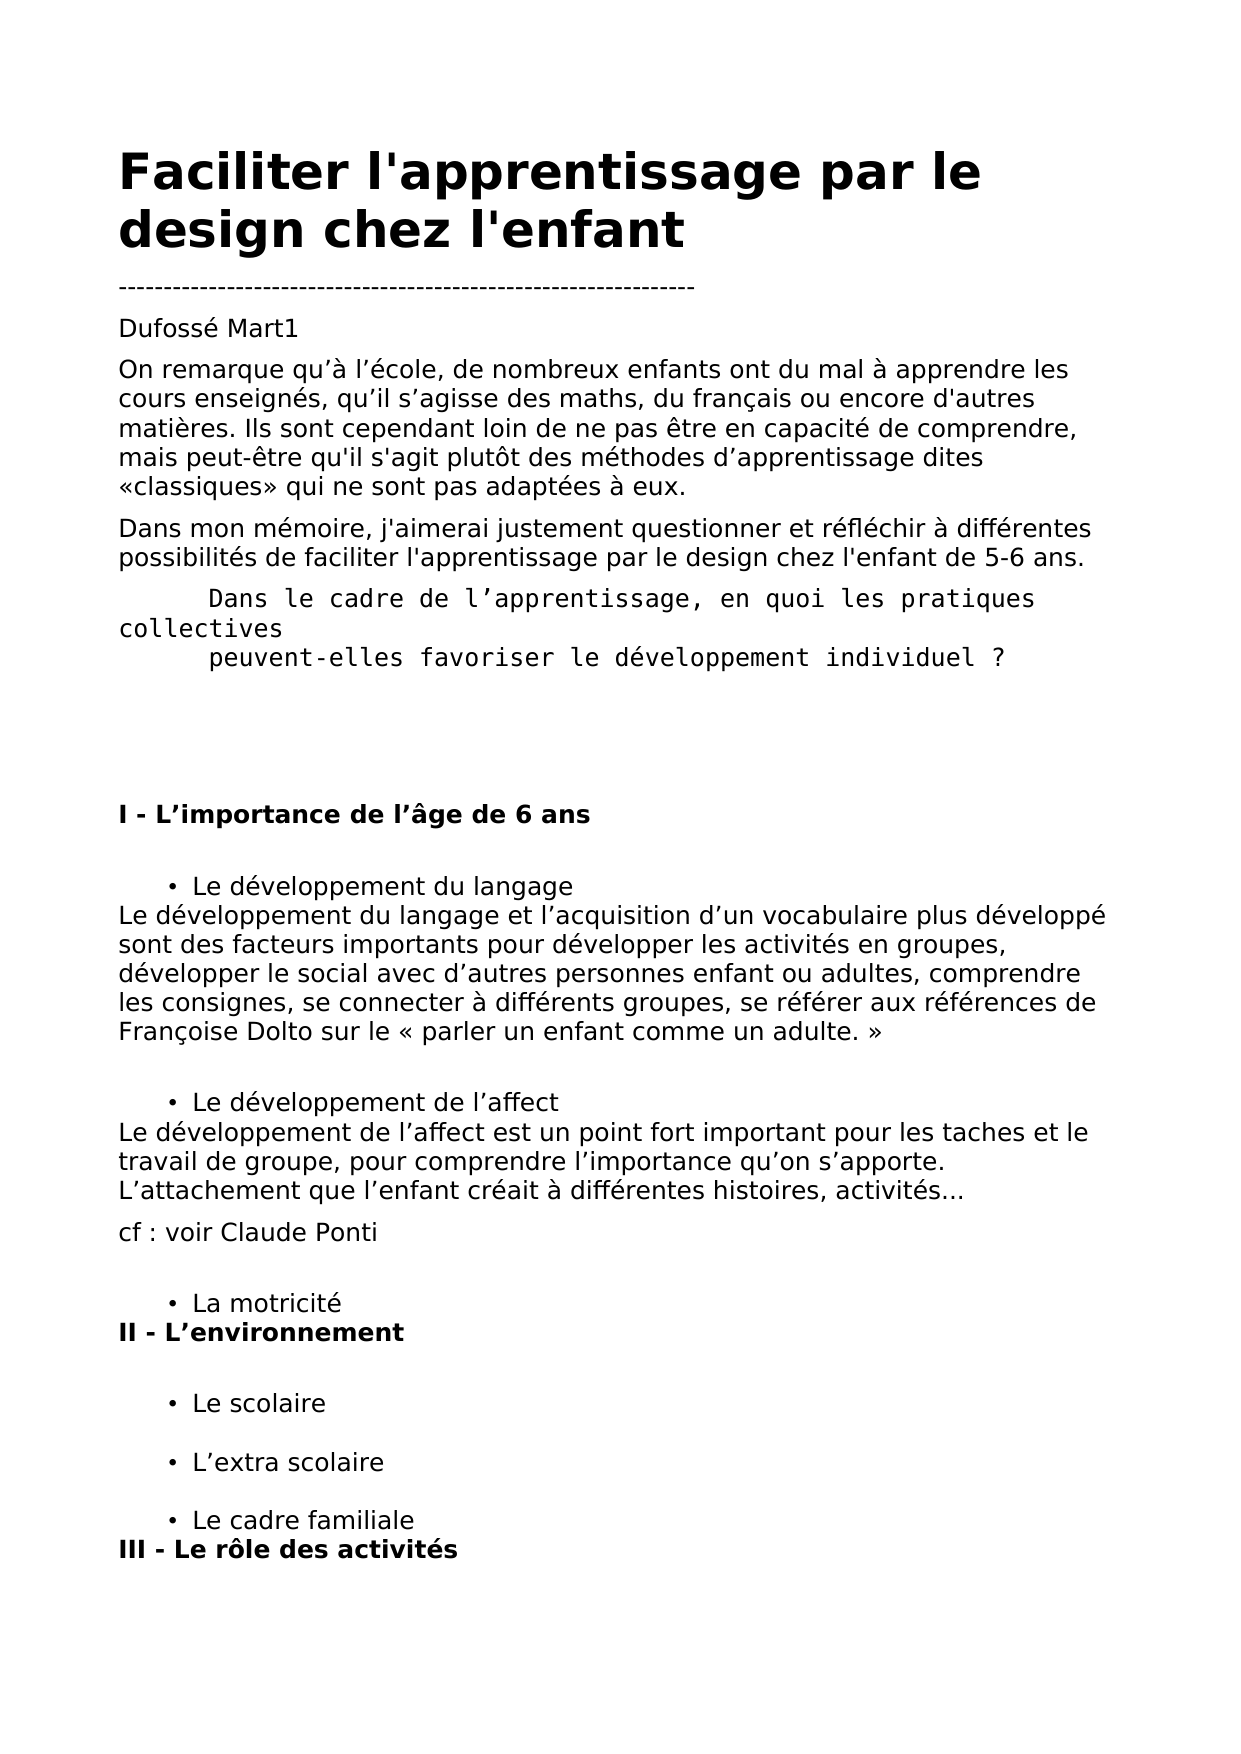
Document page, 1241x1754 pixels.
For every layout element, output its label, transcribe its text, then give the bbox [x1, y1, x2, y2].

text Le développement du langage et l’acquisition d’un vocabulaire plus développé sont des facteurs importants pour développer les activités en groupes, développer le social avec d’autres personnes enfant ou adultes, comprendre les consignes, se connecter à différents groupes, se référer aux références de Françoise Dolto sur le « parler un enfant comme un adulte. » [118, 901, 1122, 1047]
text Dans le cadre de l’apprentissage, en quoi les pratiques collectives peuvent-elles favoriser le développement individuel ? [118, 584, 1122, 789]
text cf : voir Claude Ponti [118, 1218, 1122, 1247]
text III - Le rôle des activités [118, 1536, 1122, 1565]
text I - L’importance de l’âge de 6 ans [118, 801, 1122, 830]
subtitle Faciliter l'apprentissage par le design chez l'enfant [118, 143, 1122, 259]
text Dufossé Mart1 [118, 314, 1122, 343]
list Le cadre familiale [177, 1507, 1122, 1536]
text Dans mon mémoire, j'aimerai justement questionner et réfléchir à différentes possibilités de faciliter l'apprentissage par le design chez l'enfant de 5-6 ans. [118, 514, 1122, 572]
text Le développement de l’affect est un point fort important pour les taches et le travail de groupe, pour comprendre l’importance qu’on s’apporte. L’attachement que l’enfant créait à différentes histoires, activités... [118, 1118, 1122, 1205]
list Le développement de l’affect [177, 1089, 1122, 1118]
text II - L’environnement [118, 1318, 1122, 1347]
list Le scolaire [177, 1389, 1122, 1418]
list L’extra scolaire [177, 1448, 1122, 1477]
text On remarque qu’à l’école, de nombreux enfants ont du mal à apprendre les cours enseignés, qu’il s’agisse des maths, du français ou encore d'autres matières. Ils sont cependant loin de ne pas être en capacité de comprendre, mais peut-être qu'il s'agit plutôt des méthodes d’apprentissage dites «classiques» qui ne sont pas adaptées à eux. [118, 355, 1122, 501]
text ---------------------------------------------------------------- [118, 272, 1122, 301]
list Le développement du langage [177, 872, 1122, 901]
list La motricité [177, 1289, 1122, 1318]
